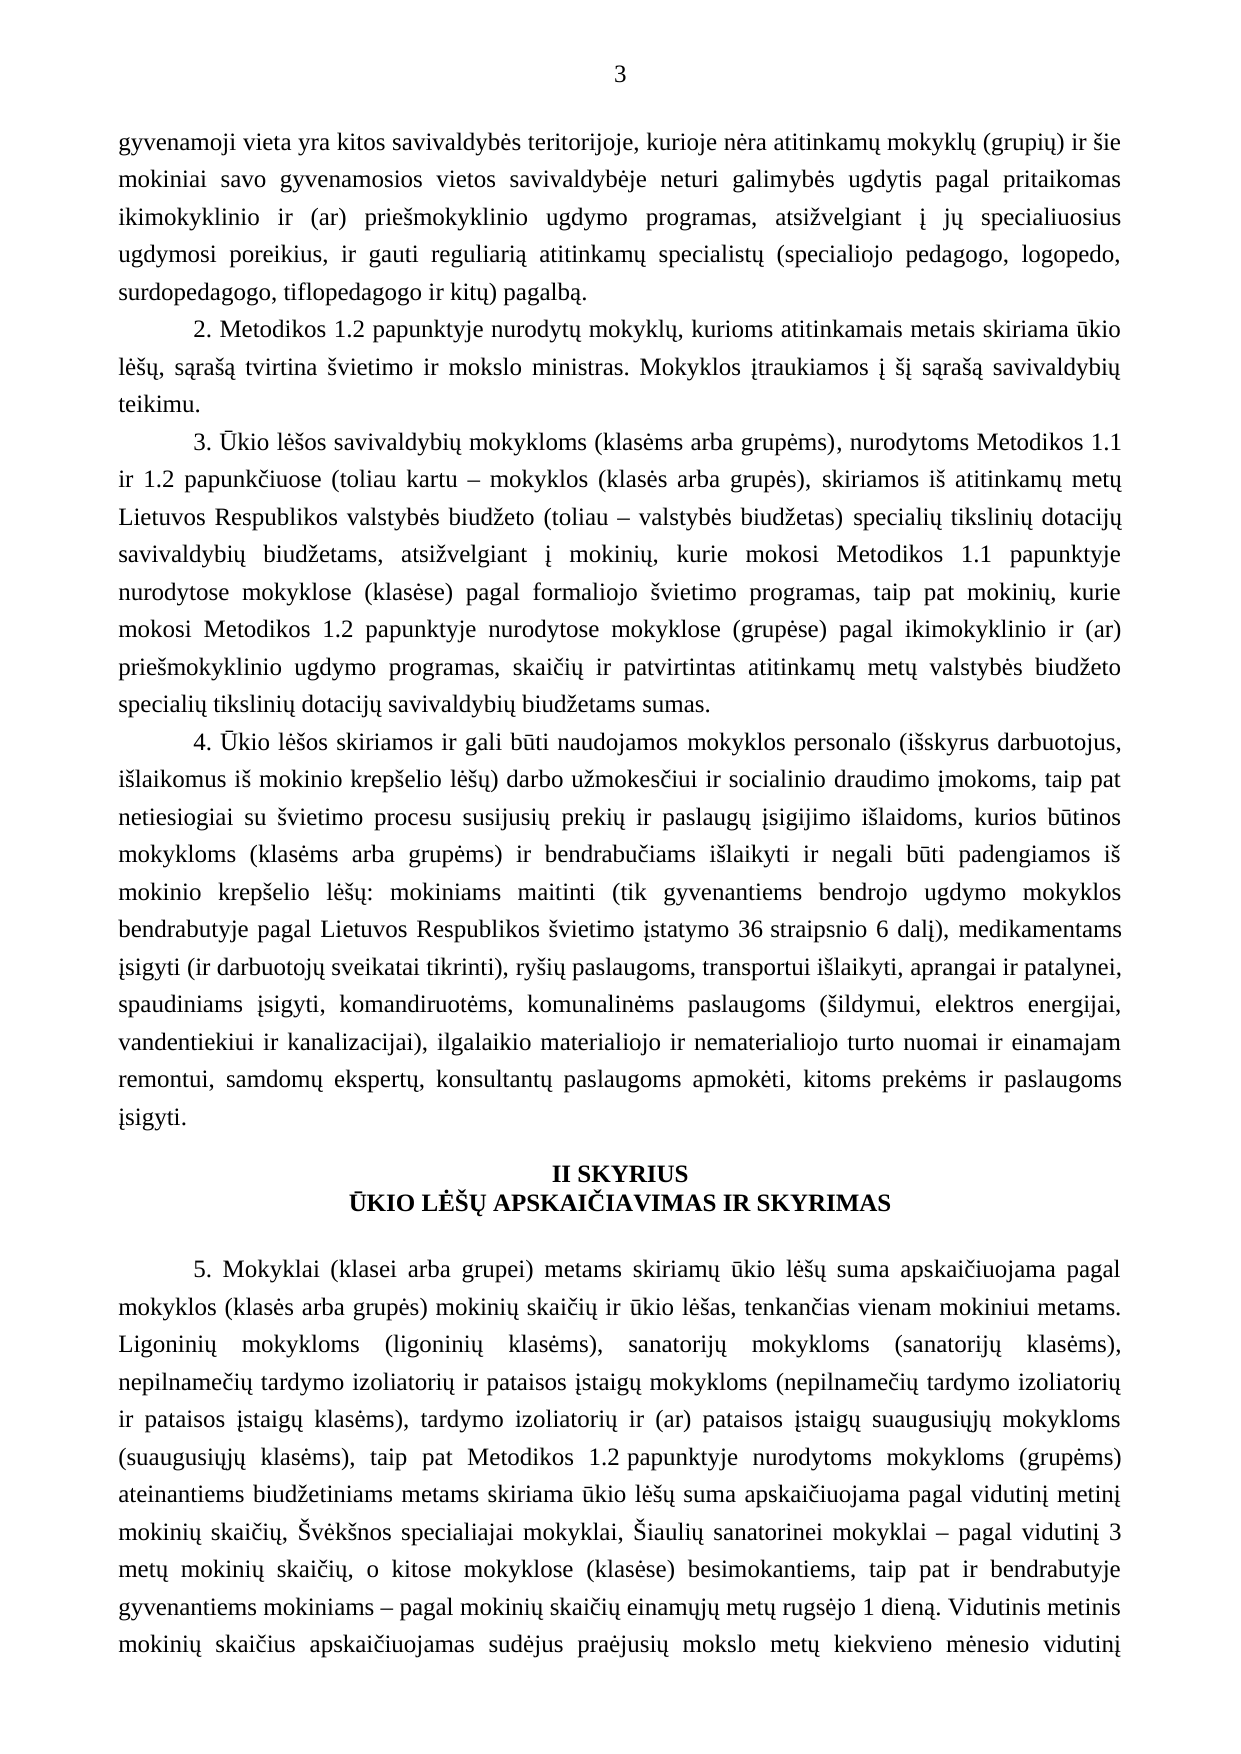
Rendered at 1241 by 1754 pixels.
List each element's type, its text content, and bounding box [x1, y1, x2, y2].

text 2. Metodikos 1.2 papunktyje nurodytų mokyklų, kurioms atitinkamais metais skiriama ūkio lėšų, sąrašą tvirtina švietimo ir mokslo ministras. Mokyklos įtraukiamos į šį sąrašą savivaldybių teikimu. [118, 306, 1122, 418]
text 3. Ūkio lėšos savivaldybių mokykloms (klasėms arba grupėms), nurodytoms Metodikos 1.1 ir 1.2 papunkčiuose (toliau kartu – mokyklos (klasės arba grupės), skiriamos iš atitinkamų metų Lietuvos Respublikos valstybės biudžeto (toliau – valstybės biudžetas) specialių tikslinių dotacijų savivaldybių biudžetams, atsižvelgiant į mokinių, kurie mokosi Metodikos 1.1 papunktyje nurodytose mokyklose (klasėse) pagal formaliojo švietimo programas, taip pat mokinių, kurie mokosi Metodikos 1.2 papunktyje nurodytose mokyklose (grupėse) pagal ikimokyklinio ir (ar) priešmokyklinio ugdymo programas, skaičių ir patvirtintas atitinkamų metų valstybės biudžeto specialių tikslinių dotacijų savivaldybių biudžetams sumas. [118, 418, 1122, 718]
text gyvenamoji vieta yra kitos savivaldybės teritorijoje, kurioje nėra atitinkamų mokyklų (grupių) ir šie mokiniai savo gyvenamosios vietos savivaldybėje neturi galimybės ugdytis pagal pritaikomas ikimokyklinio ir (ar) priešmokyklinio ugdymo programas, atsižvelgiant į jų specialiuosius ugdymosi poreikius, ir gauti reguliarią atitinkamų specialistų (specialiojo pedagogo, logopedo, surdopedagogo, tiflopedagogo ir kitų) pagalbą. [118, 118, 1122, 306]
text II SKYRIUS [118, 1159, 1122, 1188]
text 4. Ūkio lėšos skiriamos ir gali būti naudojamos mokyklos personalo (išskyrus darbuotojus, išlaikomus iš mokinio krepšelio lėšų) darbo užmokesčiui ir socialinio draudimo įmokoms, taip pat netiesiogiai su švietimo procesu susijusių prekių ir paslaugų įsigijimo išlaidoms, kurios būtinos mokykloms (klasėms arba grupėms) ir bendrabučiams išlaikyti ir negali būti padengiamos iš mokinio krepšelio lėšų: mokiniams maitinti (tik gyvenantiems bendrojo ugdymo mokyklos bendrabutyje pagal Lietuvos Respublikos švietimo įstatymo 36 straipsnio 6 dalį), medikamentams įsigyti (ir darbuotojų sveikatai tikrinti), ryšių paslaugoms, transportui išlaikyti, aprangai ir patalynei, spaudiniams įsigyti, komandiruotėms, komunalinėms paslaugoms (šildymui, elektros energijai, vandentiekiui ir kanalizacijai), ilgalaikio materialiojo ir nematerialiojo turto nuomai ir einamajam remontui, samdomų ekspertų, konsultantų paslaugoms apmokėti, kitoms prekėms ir paslaugoms įsigyti. [118, 718, 1122, 1131]
text 5. Mokyklai (klasei arba grupei) metams skiriamų ūkio lėšų suma apskaičiuojama pagal mokyklos (klasės arba grupės) mokinių skaičių ir ūkio lėšas, tenkančias vienam mokiniui metams. Ligoninių mokykloms (ligoninių klasėms), sanatorijų mokykloms (sanatorijų klasėms), nepilnamečių tardymo izoliatorių ir pataisos įstaigų mokykloms (nepilnamečių tardymo izoliatorių ir pataisos įstaigų klasėms), tardymo izoliatorių ir (ar) pataisos įstaigų suaugusiųjų mokykloms (suaugusiųjų klasėms), taip pat Metodikos 1.2 papunktyje nurodytoms mokykloms (grupėms) ateinantiems biudžetiniams metams skiriama ūkio lėšų suma apskaičiuojama pagal vidutinį metinį mokinių skaičių, Švėkšnos specialiajai mokyklai, Šiaulių sanatorinei mokyklai – pagal vidutinį 3 metų mokinių skaičių, o kitose mokyklose (klasėse) besimokantiems, taip pat ir bendrabutyje gyvenantiems mokiniams – pagal mokinių skaičių einamųjų metų rugsėjo 1 dieną. Vidutinis metinis mokinių skaičius apskaičiuojamas sudėjus praėjusių mokslo metų kiekvieno mėnesio vidutinį [118, 1246, 1122, 1658]
text ŪKIO LĖŠŲ APSKAIČIAVIMAS IR SKYRIMAS [118, 1188, 1122, 1217]
